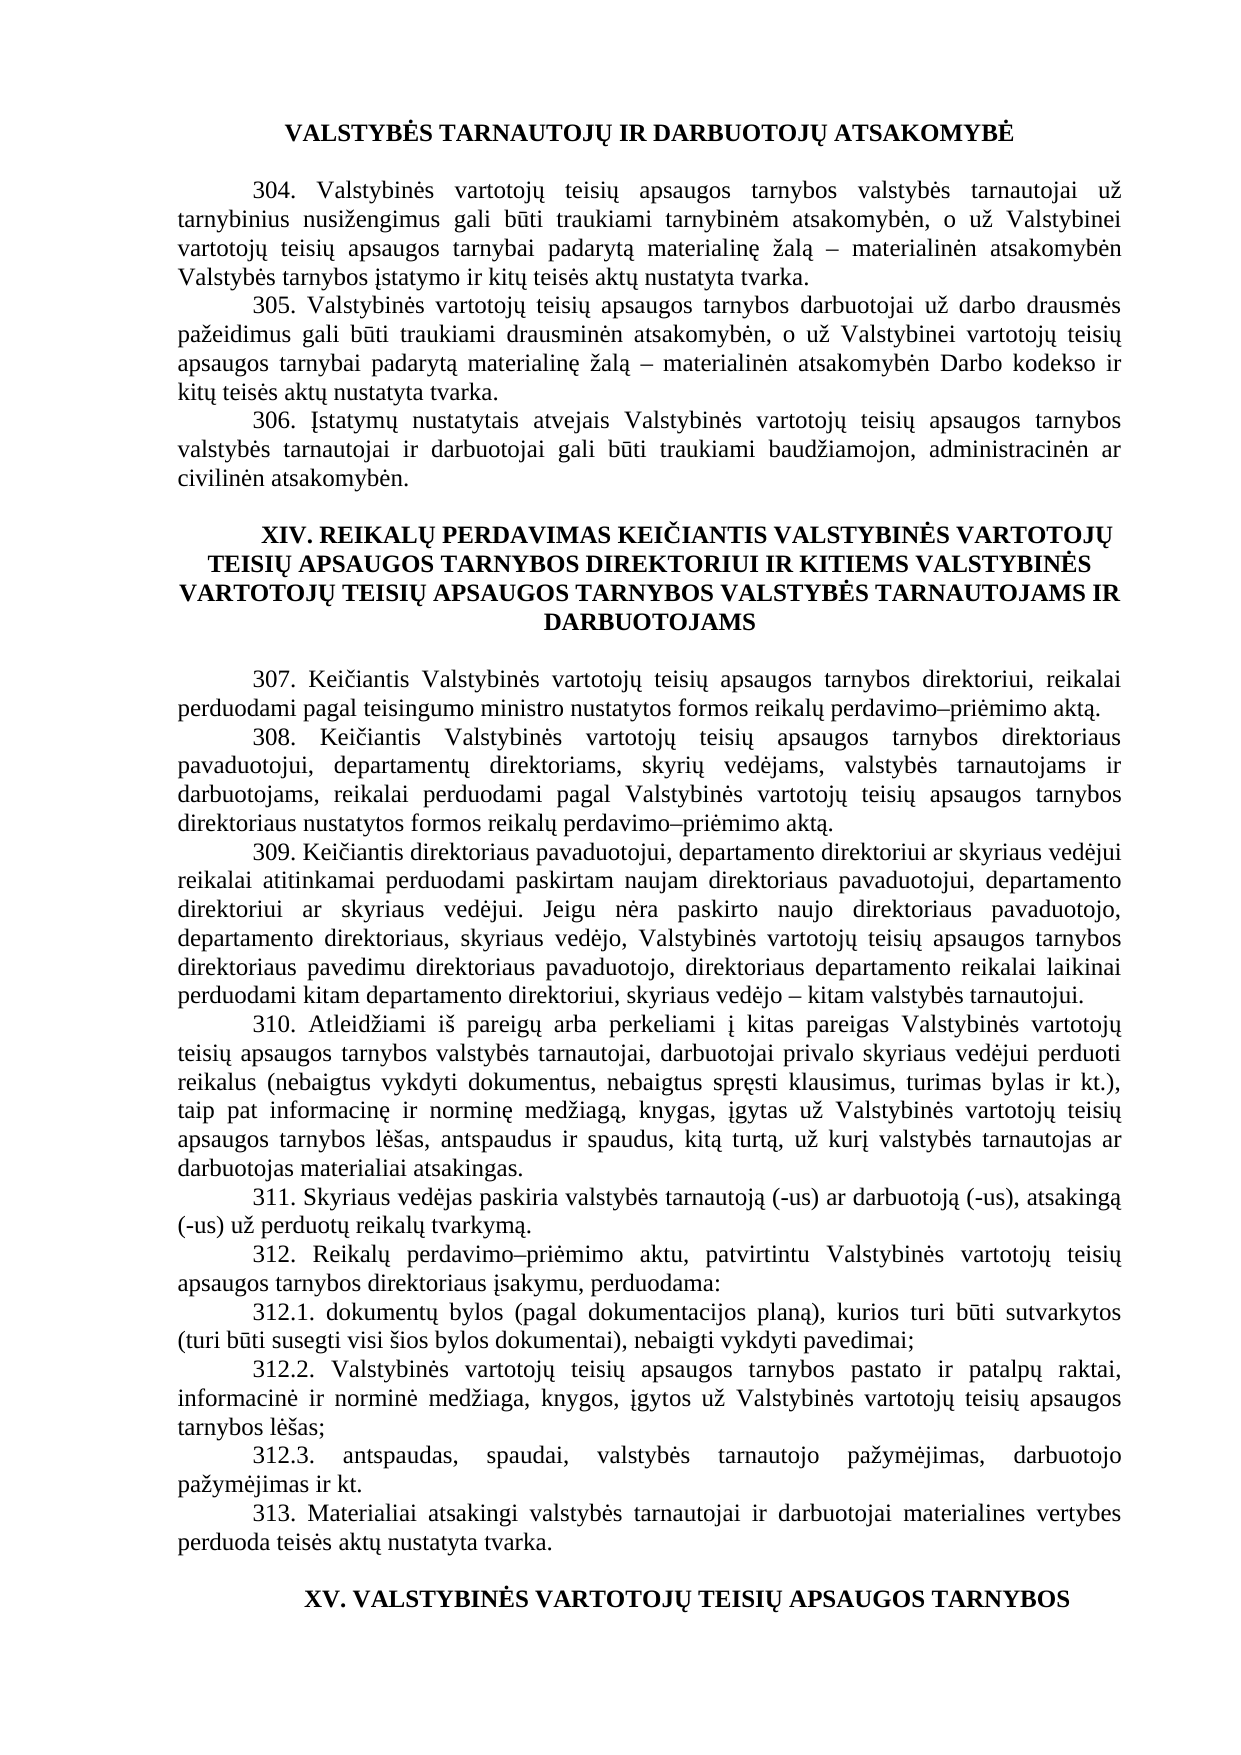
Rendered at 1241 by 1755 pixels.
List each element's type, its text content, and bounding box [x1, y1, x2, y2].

text 308. Keičiantis Valstybinės vartotojų teisių apsaugos tarnybos direktoriaus pavaduotojui, departamentų direktoriams, skyrių vedėjams, valstybės tarnautojams ir darbuotojams, reikalai perduodami pagal Valstybinės vartotojų teisių apsaugos tarnybos direktoriaus nustatytos formos reikalų perdavimo–priėmimo aktą. [177, 722, 1122, 837]
text 311. Skyriaus vedėjas paskiria valstybės tarnautoją (-us) ar darbuotoją (-us), atsakingą (-us) už perduotų reikalų tvarkymą. [177, 1182, 1122, 1239]
text 306. Įstatymų nustatytais atvejais Valstybinės vartotojų teisių apsaugos tarnybos valstybės tarnautojai ir darbuotojai gali būti traukiami baudžiamojon, administracinėn ar civilinėn atsakomybėn. [177, 406, 1122, 492]
text 304. Valstybinės vartotojų teisių apsaugos tarnybos valstybės tarnautojai už tarnybinius nusižengimus gali būti traukiami tarnybinėm atsakomybėn, o už Valstybinei vartotojų teisių apsaugos tarnybai padarytą materialinę žalą – materialinėn atsakomybėn Valstybės tarnybos įstatymo ir kitų teisės aktų nustatyta tvarka. [177, 176, 1122, 291]
text 309. Keičiantis direktoriaus pavaduotojui, departamento direktoriui ar skyriaus vedėjui reikalai atitinkamai perduodami paskirtam naujam direktoriaus pavaduotojui, departamento direktoriui ar skyriaus vedėjui. Jeigu nėra paskirto naujo direktoriaus pavaduotojo, departamento direktoriaus, skyriaus vedėjo, Valstybinės vartotojų teisių apsaugos tarnybos direktoriaus pavedimu direktoriaus pavaduotojo, direktoriaus departamento reikalai laikinai perduodami kitam departamento direktoriui, skyriaus vedėjo – kitam valstybės tarnautojui. [177, 837, 1122, 1009]
text 312.2. Valstybinės vartotojų teisių apsaugos tarnybos pastato ir patalpų raktai, informacinė ir norminė medžiaga, knygos, įgytos už Valstybinės vartotojų teisių apsaugos tarnybos lėšas; [177, 1354, 1122, 1441]
text XV. VALSTYBINĖS VARTOTOJŲ TEISIŲ APSAUGOS TARNYBOS [177, 1584, 1122, 1613]
text XIV. REIKALŲ PERDAVIMAS KEIČIANTIS VALSTYBINĖS VARTOTOJŲ TEISIŲ APSAUGOS TARNYBOS DIREKTORIUI IR KITIEMS VALSTYBINĖS VARTOTOJŲ TEISIŲ APSAUGOS TARNYBOS VALSTYBĖS TARNAUTOJAMS IR DARBUOTOJAMS [177, 521, 1122, 636]
text 310. Atleidžiami iš pareigų arba perkeliami į kitas pareigas Valstybinės vartotojų teisių apsaugos tarnybos valstybės tarnautojai, darbuotojai privalo skyriaus vedėjui perduoti reikalus (nebaigtus vykdyti dokumentus, nebaigtus spręsti klausimus, turimas bylas ir kt.), taip pat informacinę ir norminę medžiagą, knygas, įgytas už Valstybinės vartotojų teisių apsaugos tarnybos lėšas, antspaudus ir spaudus, kitą turtą, už kurį valstybės tarnautojas ar darbuotojas materialiai atsakingas. [177, 1009, 1122, 1182]
text 312.1. dokumentų bylos (pagal dokumentacijos planą), kurios turi būti sutvarkytos (turi būti susegti visi šios bylos dokumentai), nebaigti vykdyti pavedimai; [177, 1297, 1122, 1354]
text VALSTYBĖS TARNAUTOJŲ IR DARBUOTOJŲ ATSAKOMYBĖ [177, 118, 1122, 147]
text 307. Keičiantis Valstybinės vartotojų teisių apsaugos tarnybos direktoriui, reikalai perduodami pagal teisingumo ministro nustatytos formos reikalų perdavimo–priėmimo aktą. [177, 664, 1122, 722]
text 305. Valstybinės vartotojų teisių apsaugos tarnybos darbuotojai už darbo drausmės pažeidimus gali būti traukiami drausminėn atsakomybėn, o už Valstybinei vartotojų teisių apsaugos tarnybai padarytą materialinę žalą – materialinėn atsakomybėn Darbo kodekso ir kitų teisės aktų nustatyta tvarka. [177, 291, 1122, 406]
text 313. Materialiai atsakingi valstybės tarnautojai ir darbuotojai materialines vertybes perduoda teisės aktų nustatyta tvarka. [177, 1498, 1122, 1556]
text 312. Reikalų perdavimo–priėmimo aktu, patvirtintu Valstybinės vartotojų teisių apsaugos tarnybos direktoriaus įsakymu, perduodama: [177, 1239, 1122, 1297]
text 312.3. antspaudas, spaudai, valstybės tarnautojo pažymėjimas, darbuotojo pažymėjimas ir kt. [177, 1441, 1122, 1498]
